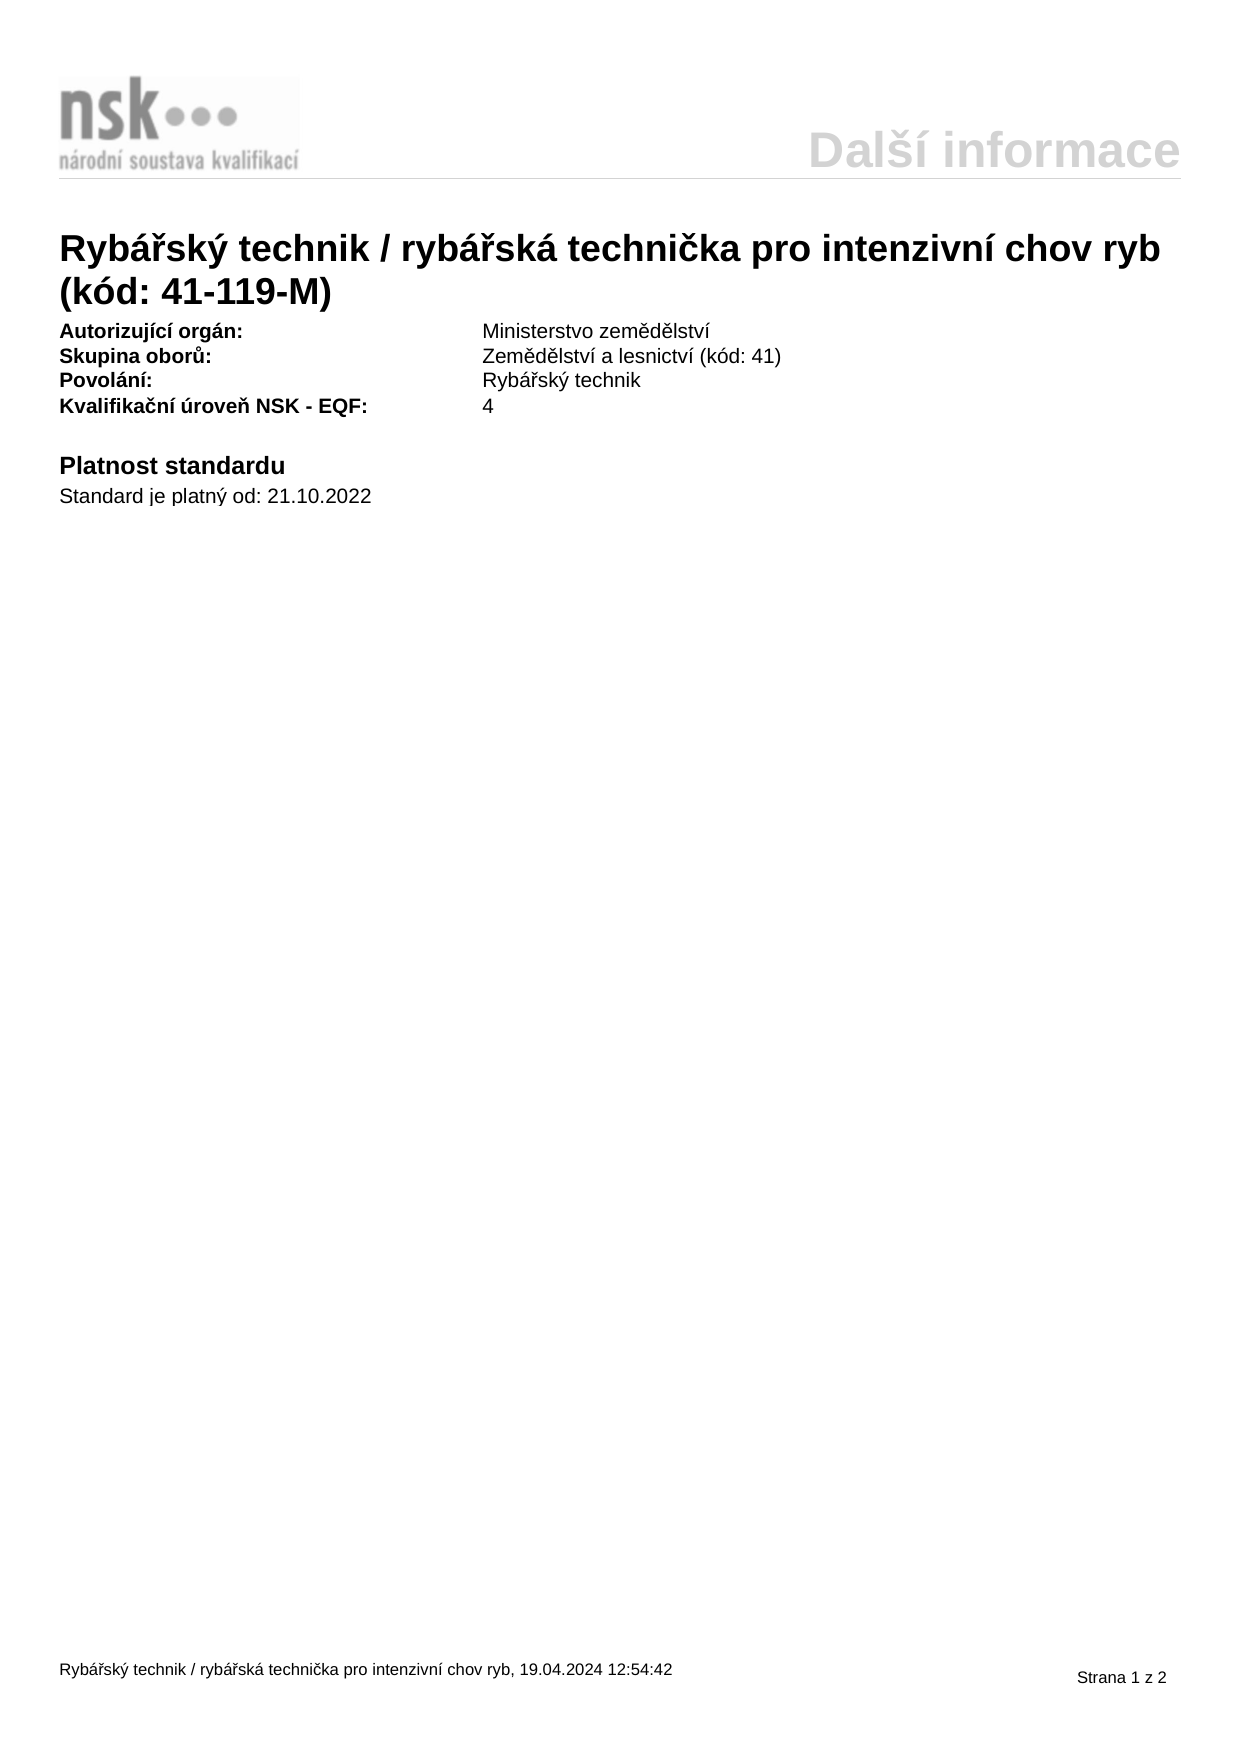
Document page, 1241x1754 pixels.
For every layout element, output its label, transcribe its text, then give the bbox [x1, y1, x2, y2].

table_cell Zemědělství a lesnictví (kód: 41) [482, 344, 1181, 368]
table_cell [482, 806, 619, 1106]
table_cell [482, 313, 619, 319]
table_cell [119, 806, 482, 1106]
table_cell [619, 418, 627, 447]
table_cell [861, 1106, 1167, 1383]
table_cell [119, 172, 482, 178]
table_cell Autorizující orgán: [59, 319, 482, 343]
table_cell [59, 313, 119, 319]
table_cell [482, 1384, 619, 1659]
table_cell 4 [482, 394, 1181, 417]
table_cell [627, 506, 861, 806]
table_cell [861, 1384, 1167, 1659]
table_cell [482, 196, 619, 224]
table_cell [1167, 196, 1181, 224]
table_cell [59, 172, 119, 178]
table_cell [619, 506, 627, 806]
table_cell [119, 1106, 482, 1383]
table_cell [1167, 1660, 1181, 1696]
table_cell [59, 506, 119, 806]
table_cell Rybářský technik / rybářská technička pro intenzivní chov ryb, 19.04.2024 12:54:42 [59, 1660, 861, 1696]
table_cell Rybářský technik [482, 368, 1181, 393]
table_cell [619, 172, 627, 178]
table_cell [619, 1384, 627, 1659]
table_cell [627, 1384, 861, 1659]
table_cell [627, 806, 861, 1106]
table_cell [482, 506, 619, 806]
table_header [620, 59, 627, 172]
table_cell [59, 1106, 119, 1383]
table_cell [619, 1106, 627, 1383]
table_cell [1167, 418, 1181, 447]
table_cell [861, 313, 1167, 319]
table_cell [482, 172, 619, 178]
table_cell [119, 313, 482, 319]
table_cell [861, 806, 1167, 1106]
table_cell Standard je platný od: 21.10.2022 [59, 484, 1181, 506]
table_cell [59, 1384, 119, 1659]
table_cell [482, 1106, 619, 1383]
table_cell [1167, 313, 1181, 319]
table_cell [59, 418, 119, 447]
table_cell [627, 1106, 861, 1383]
table_cell [627, 196, 861, 224]
table_cell Skupina oborů: [59, 344, 482, 368]
table_cell [1167, 506, 1181, 806]
table_cell Povolání: [59, 368, 482, 392]
table_cell [619, 196, 627, 224]
table_cell Strana 1 z 2 [861, 1660, 1167, 1696]
table_cell [59, 806, 119, 1106]
table_cell [1167, 806, 1181, 1106]
table_cell [861, 196, 1167, 224]
table_cell [59, 179, 1181, 196]
table_cell [119, 196, 482, 224]
table_cell [627, 418, 861, 447]
table_cell [861, 418, 1167, 447]
table_cell [861, 506, 1167, 806]
table_cell [1167, 1106, 1181, 1383]
table_cell [119, 418, 482, 447]
table_cell [59, 196, 119, 224]
table_cell Platnost standardu [59, 448, 1181, 483]
picture [58, 59, 620, 172]
table_cell [482, 418, 619, 447]
table_cell Kvalifikační úroveň NSK - EQF: [59, 394, 482, 417]
table_header Další informace [627, 59, 1181, 178]
table_cell [119, 506, 482, 806]
table_cell Rybářský technik / rybářská technička pro intenzivní chov ryb (kód: 41-119-M) [59, 224, 1181, 313]
table_cell Ministerstvo zemědělství [482, 319, 1181, 344]
table_cell [627, 313, 861, 319]
table_cell [1167, 1384, 1181, 1659]
table_cell [619, 313, 627, 319]
table_cell [619, 806, 627, 1106]
table_cell [119, 1384, 482, 1659]
